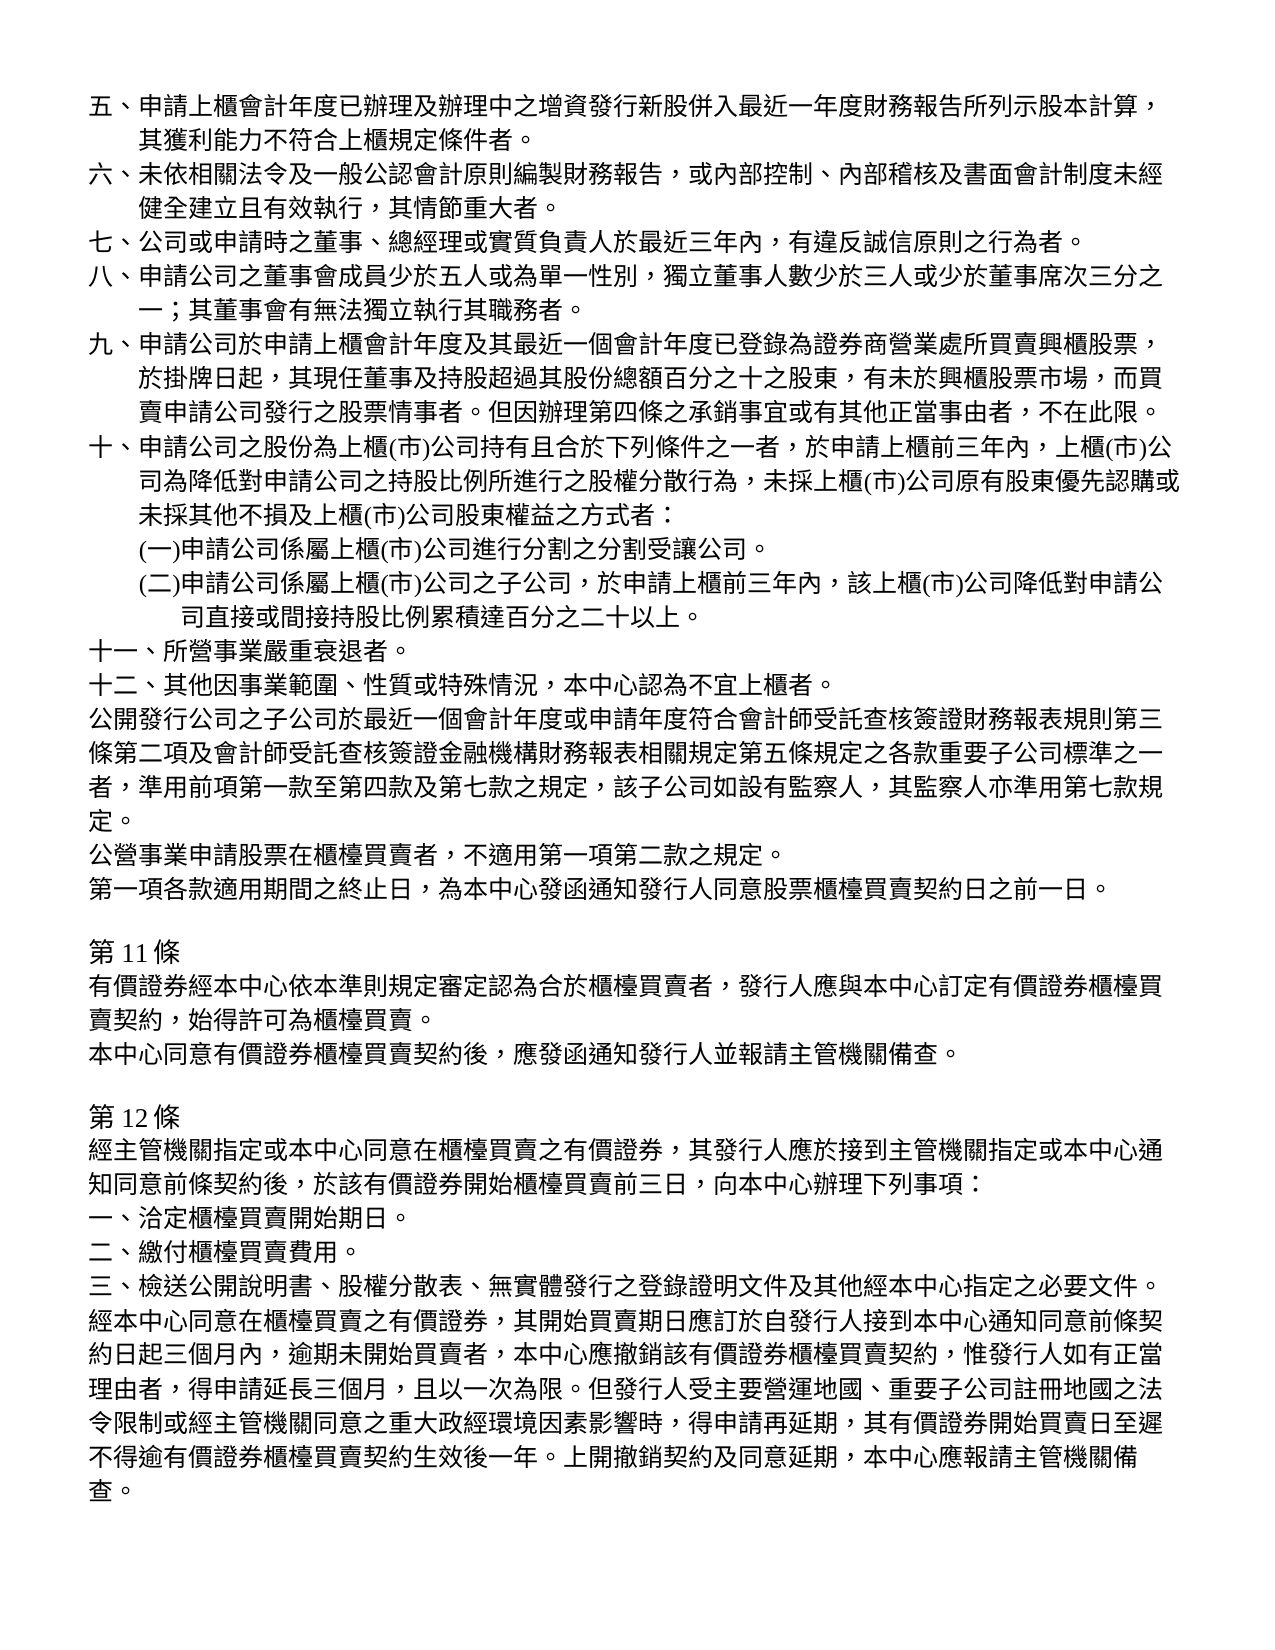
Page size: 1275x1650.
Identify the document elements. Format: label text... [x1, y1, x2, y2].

text 二、繳付櫃檯買賣費用。 [88, 1235, 1186, 1269]
text 八、申請公司之董事會成員少於五人或為單一性別，獨立董事人數少於三人或少於董事席次三分之一；其董事會有無法獨立執行其職務者。 [88, 259, 1186, 327]
text 一、洽定櫃檯買賣開始期日。 [88, 1201, 1186, 1235]
text 第11條 [88, 937, 1186, 968]
text (二)申請公司係屬上櫃(市)公司之子公司，於申請上櫃前三年內，該上櫃(市)公司降低對申請公司直接或間接持股比例累積達百分之二十以上。 [139, 565, 1186, 633]
text 經本中心同意在櫃檯買賣之有價證券，其開始買賣期日應訂於自發行人接到本中心通知同意前條契約日起三個月內，逾期未開始買賣者，本中心應撤銷該有價證券櫃檯買賣契約，惟發行人如有正當理由者，得申請延長三個月，且以一次為限。但發行人受主要營運地國、重要子公司註冊地國之法令限制或經主管機關同意之重大政經環境因素影響時，得申請再延期，其有價證券開始買賣日至遲不得逾有價證券櫃檯買賣契約生效後一年。上開撤銷契約及同意延期，本中心應報請主管機關備查。 [88, 1303, 1186, 1507]
text 公營事業申請股票在櫃檯買賣者，不適用第一項第二款之規定。 [88, 838, 1186, 872]
text 本中心同意有價證券櫃檯買賣契約後，應發函通知發行人並報請主管機關備查。 [88, 1036, 1186, 1071]
text (一)申請公司係屬上櫃(市)公司進行分割之分割受讓公司。 [139, 531, 1186, 565]
text 十二、其他因事業範圍、性質或特殊情況，本中心認為不宜上櫃者。 [88, 668, 1186, 702]
text 公開發行公司之子公司於最近一個會計年度或申請年度符合會計師受託查核簽證財務報表規則第三條第二項及會計師受託查核簽證金融機構財務報表相關規定第五條規定之各款重要子公司標準之一者，準用前項第一款至第四款及第七款之規定，該子公司如設有監察人，其監察人亦準用第七款規定。 [88, 702, 1186, 838]
text 九、申請公司於申請上櫃會計年度及其最近一個會計年度已登錄為證券商營業處所買賣興櫃股票，於掛牌日起，其現任董事及持股超過其股份總額百分之十之股東，有未於興櫃股票市場，而買賣申請公司發行之股票情事者。但因辦理第四條之承銷事宜或有其他正當事由者，不在此限。 [88, 327, 1186, 429]
text 有價證券經本中心依本準則規定審定認為合於櫃檯買賣者，發行人應與本中心訂定有價證券櫃檯買賣契約，始得許可為櫃檯買賣。 [88, 968, 1186, 1036]
text 五、申請上櫃會計年度已辦理及辦理中之增資發行新股併入最近一年度財務報告所列示股本計算，其獲利能力不符合上櫃規定條件者。 [88, 88, 1186, 157]
text 十、申請公司之股份為上櫃(市)公司持有且合於下列條件之一者，於申請上櫃前三年內，上櫃(市)公司為降低對申請公司之持股比例所進行之股權分散行為，未採上櫃(市)公司原有股東優先認購或未採其他不損及上櫃(市)公司股東權益之方式者： [88, 429, 1186, 531]
text 經主管機關指定或本中心同意在櫃檯買賣之有價證券，其發行人應於接到主管機關指定或本中心通知同意前條契約後，於該有價證券開始櫃檯買賣前三日，向本中心辦理下列事項： [88, 1133, 1186, 1201]
text 七、公司或申請時之董事、總經理或實質負責人於最近三年內，有違反誠信原則之行為者。 [88, 225, 1186, 259]
text 三、檢送公開說明書、股權分散表、無實體發行之登錄證明文件及其他經本中心指定之必要文件。 [88, 1269, 1186, 1303]
text 第12條 [88, 1102, 1186, 1133]
text 六、未依相關法令及一般公認會計原則編製財務報告，或內部控制、內部稽核及書面會計制度未經健全建立且有效執行，其情節重大者。 [88, 157, 1186, 225]
text 十一、所營事業嚴重衰退者。 [88, 633, 1186, 668]
text 第一項各款適用期間之終止日，為本中心發函通知發行人同意股票櫃檯買賣契約日之前一日。 [88, 872, 1186, 906]
